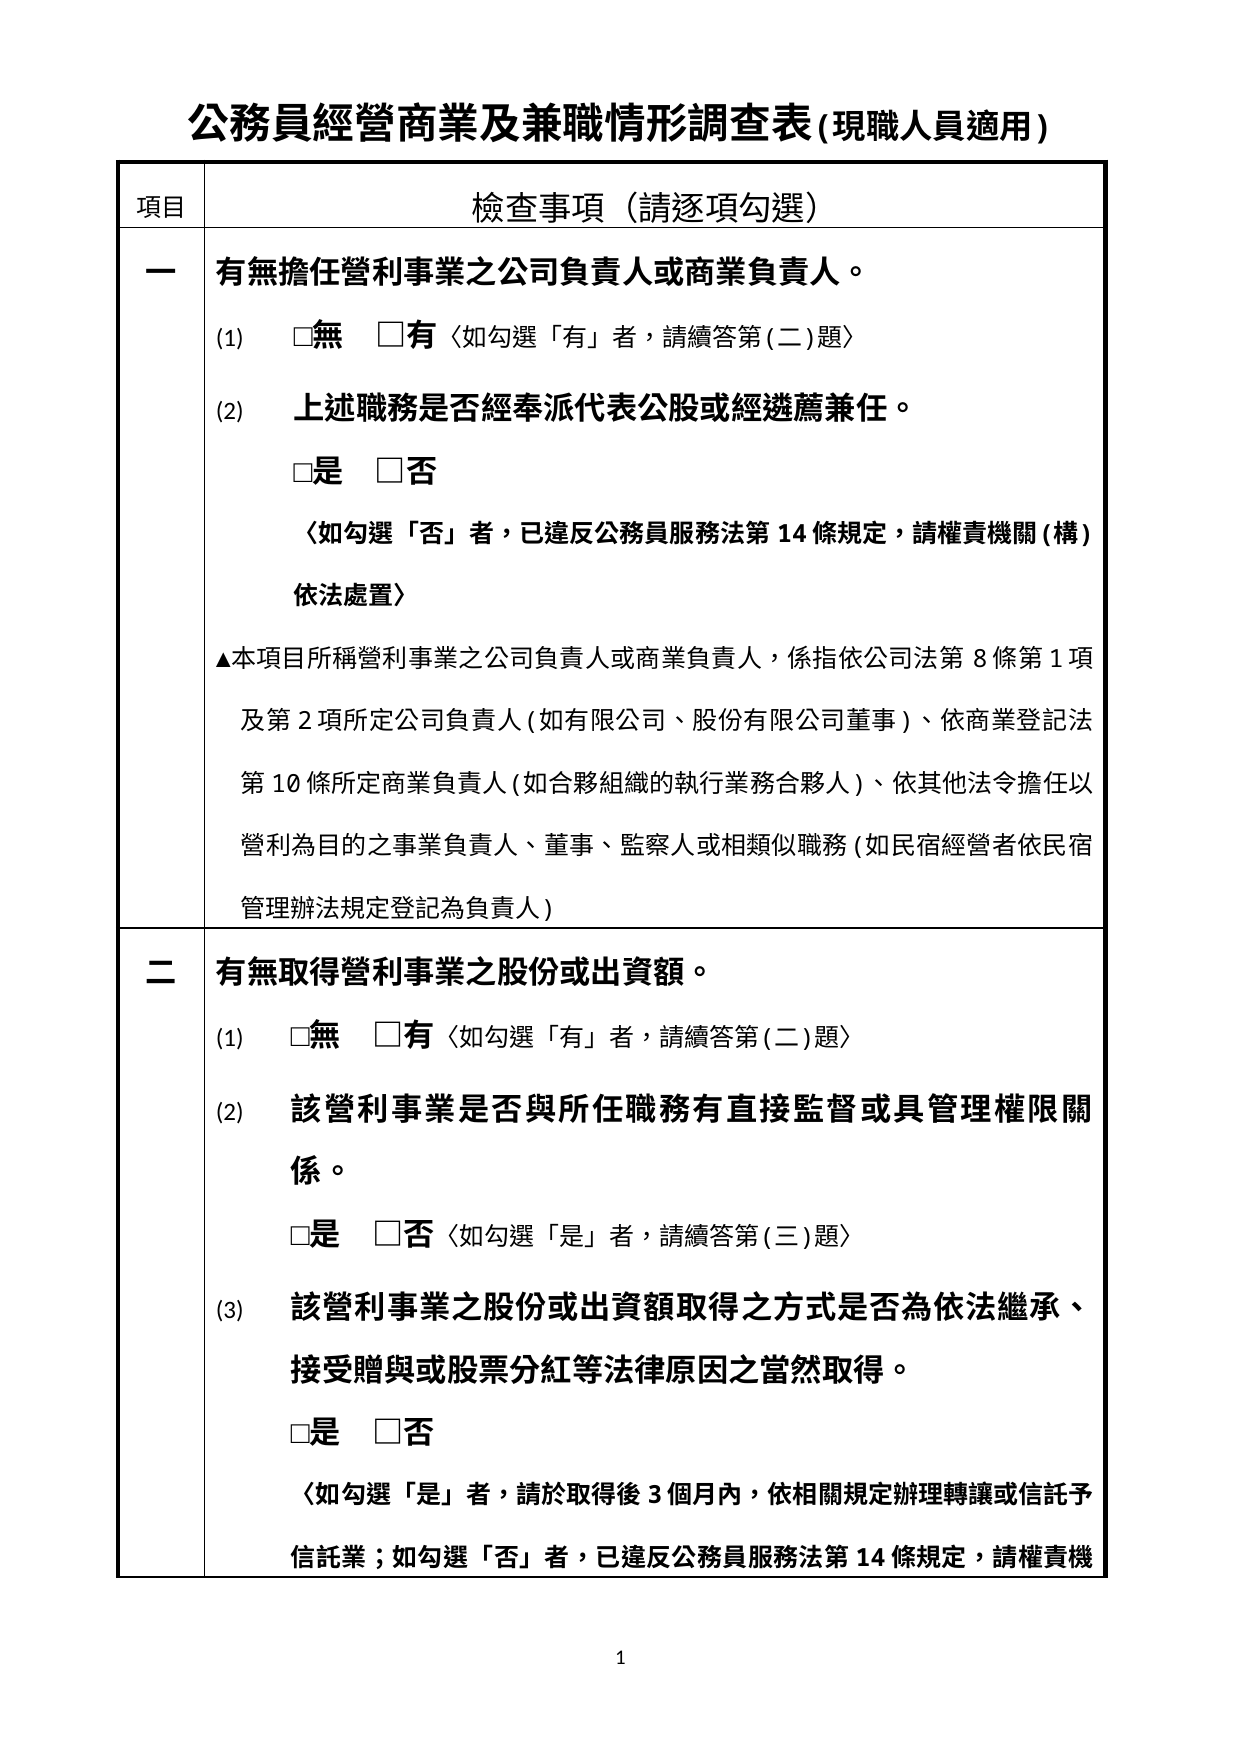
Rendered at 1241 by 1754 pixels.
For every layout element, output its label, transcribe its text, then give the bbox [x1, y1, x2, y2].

table_cell 有無擔任營利事業之公司負責人或商業負責人。 □無 □有〈如勾選「有」者，請續答第(二)題〉 上述職務是否經奉派代表公股或經遴薦兼任。 □是 □否 〈如勾選「否」者，已違反公務員服務法第14條規定，請權責機關(構)依法處置〉 ▲本項目所稱營利事業之公司負責人或商業負責人，係指依公司法第8條第1項及第2項所定公司負責人(如有限公司、股份有限公司董事)、依商業登記法第10條所定商業負責人(如合夥組織的執行業務合夥人)、依其他法令擔任以營利為目的之事業負責人、董事、監察人或相類似職務(如民宿經營者依民宿管理辦法規定登記為負責人) [205, 228, 1103, 927]
table_cell 二 [120, 929, 204, 1576]
table_header 項目 [120, 164, 204, 227]
table_cell 有無取得營利事業之股份或出資額。 □無 □有〈如勾選「有」者，請續答第(二)題〉 該營利事業是否與所任職務有直接監督或具管理權限關係。 □是 □否〈如勾選「是」者，請續答第(三)題〉 該營利事業之股份或出資額取得之方式是否為依法繼承、接受贈與或股票分紅等法律原因之當然取得。 □是 □否 〈如勾選「是」者，請於取得後3個月內，依相關規定辦理轉讓或信託予信託業；如勾選「否」者，已違反公務員服務法第14條規定，請權責機 [205, 929, 1103, 1576]
table_header 檢查事項（請逐項勾選） [205, 164, 1103, 227]
table_cell 一 [120, 228, 204, 927]
text 公務員經營商業及兼職情形調查表(現職人員適用) [118, 78, 1122, 141]
